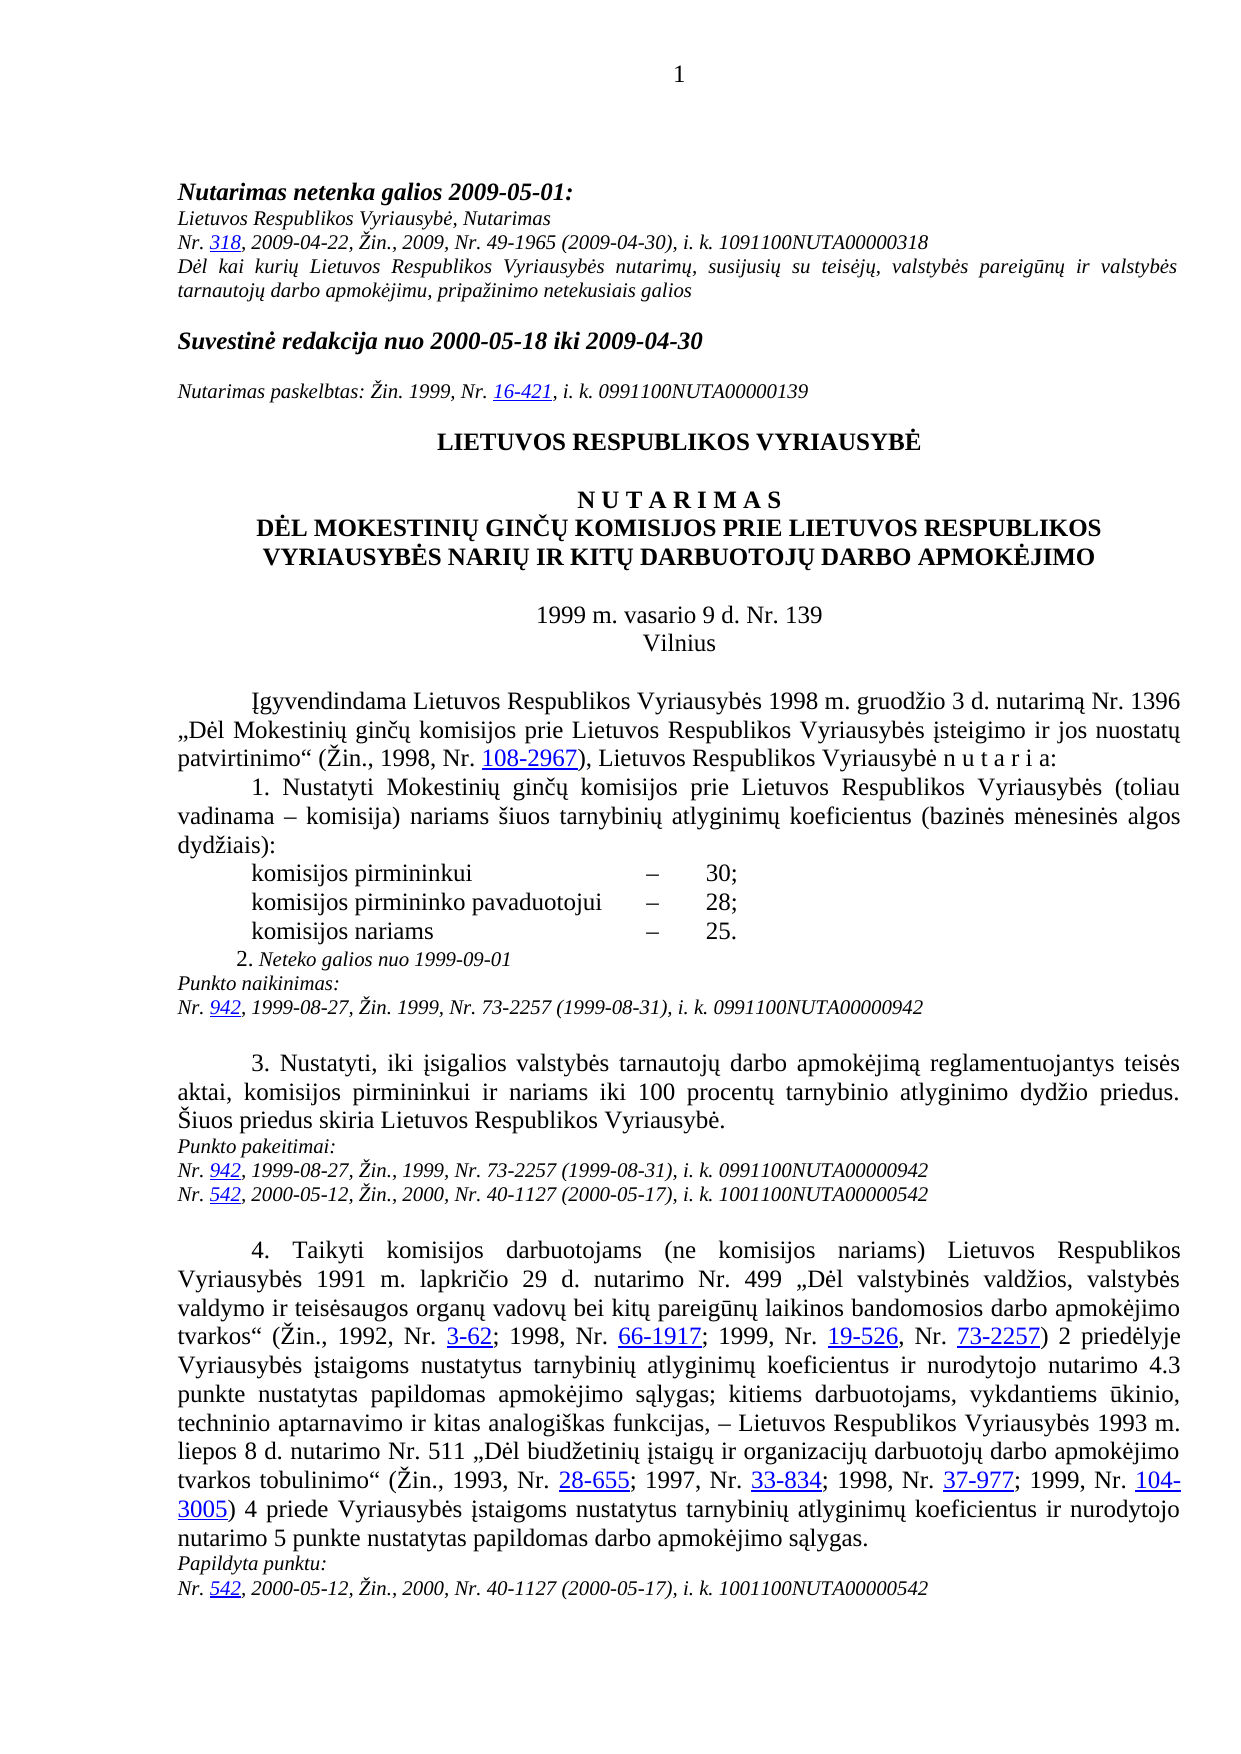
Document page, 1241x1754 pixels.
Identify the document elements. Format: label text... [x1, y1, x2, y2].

text Vilnius [177, 628, 1181, 657]
text komisijos pirmininkui – 30; [177, 858, 1181, 887]
text 2. Neteko galios nuo 1999-09-01 [177, 945, 1181, 971]
text N U T A R I M A S [177, 485, 1181, 513]
text Nr. 942, 1999-08-27, Žin. 1999, Nr. 73-2257 (1999-08-31), i. k. 0991100NUTA00000942 [177, 995, 1181, 1019]
text Lietuvos Respublikos Vyriausybė, Nutarimas [177, 206, 1181, 230]
text DĖL MOKESTINIŲ GINČŲ KOMISIJOS PRIE LIETUVOS RESPUBLIKOS VYRIAUSYBĖS NARIŲ IR KITŲ DARBUOTOJŲ DARBO APMOKĖJIMO [177, 513, 1181, 571]
text Punkto naikinimas: [177, 971, 1181, 995]
text komisijos nariams – 25. [177, 916, 1181, 945]
text Nutarimas paskelbtas: Žin. 1999, Nr. 16-421, i. k. 0991100NUTA00000139 [177, 379, 1181, 403]
text Nr. 318, 2009-04-22, Žin., 2009, Nr. 49-1965 (2009-04-30), i. k. 1091100NUTA00000318 [177, 230, 1181, 254]
text Įgyvendindama Lietuvos Respublikos Vyriausybės 1998 m. gruodžio 3 d. nutarimą Nr. 1396 „Dėl Mokestinių ginčų komisijos prie Lietuvos Respublikos Vyriausybės įsteigimo ir jos nuostatų patvirtinimo“ (Žin., 1998, Nr. 108-2967), Lietuvos Respublikos Vyriausybė nutaria: [177, 686, 1181, 772]
text komisijos pirmininko pavaduotojui – 28; [177, 887, 1181, 916]
text Nr. 542, 2000-05-12, Žin., 2000, Nr. 40-1127 (2000-05-17), i. k. 1001100NUTA00000542 [177, 1182, 1181, 1206]
text Dėl kai kurių Lietuvos Respublikos Vyriausybės nutarimų, susijusių su teisėjų, valstybės pareigūnų ir valstybės tarnautojų darbo apmokėjimu, pripažinimo netekusiais galios [177, 254, 1181, 302]
text Papildyta punktu: [177, 1551, 1181, 1575]
text 1999 m. vasario 9 d. Nr. 139 [177, 600, 1181, 628]
text 1. Nustatyti Mokestinių ginčų komisijos prie Lietuvos Respublikos Vyriausybės (toliau vadinama – komisija) nariams šiuos tarnybinių atlyginimų koeficientus (bazinės mėnesinės algos dydžiais): [177, 772, 1181, 858]
text Punkto pakeitimai: [177, 1134, 1181, 1158]
text LIETUVOS RESPUBLIKOS VYRIAUSYBĖ [177, 427, 1181, 456]
text 4. Taikyti komisijos darbuotojams (ne komisijos nariams) Lietuvos Respublikos Vyriausybės 1991 m. lapkričio 29 d. nutarimo Nr. 499 „Dėl valstybinės valdžios, valstybės valdymo ir teisėsaugos organų vadovų bei kitų pareigūnų laikinos bandomosios darbo apmokėjimo tvarkos“ (Žin., 1992, Nr. 3-62; 1998, Nr. 66-1917; 1999, Nr. 19-526, Nr. 73-2257) 2 priedėlyje Vyriausybės įstaigoms nustatytus tarnybinių atlyginimų koeficientus ir nurodytojo nutarimo 4.3 punkte nustatytas papildomas apmokėjimo sąlygas; kitiems darbuotojams, vykdantiems ūkinio, techninio aptarnavimo ir kitas analogiškas funkcijas, – Lietuvos Respublikos Vyriausybės 1993 m. liepos 8 d. nutarimo Nr. 511 „Dėl biudžetinių įstaigų ir organizacijų darbuotojų darbo apmokėjimo tvarkos tobulinimo“ (Žin., 1993, Nr. 28-655; 1997, Nr. 33-834; 1998, Nr. 37-977; 1999, Nr. 104-3005) 4 priede Vyriausybės įstaigoms nustatytus tarnybinių atlyginimų koeficientus ir nurodytojo nutarimo 5 punkte nustatytas papildomas darbo apmokėjimo sąlygas. [177, 1235, 1181, 1551]
text Nutarimas netenka galios 2009-05-01: [177, 177, 1181, 206]
text 3. Nustatyti, iki įsigalios valstybės tarnautojų darbo apmokėjimą reglamentuojantys teisės aktai, komisijos pirmininkui ir nariams iki 100 procentų tarnybinio atlyginimo dydžio priedus. Šiuos priedus skiria Lietuvos Respublikos Vyriausybė. [177, 1048, 1181, 1134]
text Suvestinė redakcija nuo 2000-05-18 iki 2009-04-30 [177, 326, 1181, 355]
text Nr. 942, 1999-08-27, Žin., 1999, Nr. 73-2257 (1999-08-31), i. k. 0991100NUTA00000942 [177, 1158, 1181, 1182]
text Nr. 542, 2000-05-12, Žin., 2000, Nr. 40-1127 (2000-05-17), i. k. 1001100NUTA00000542 [177, 1575, 1181, 1599]
